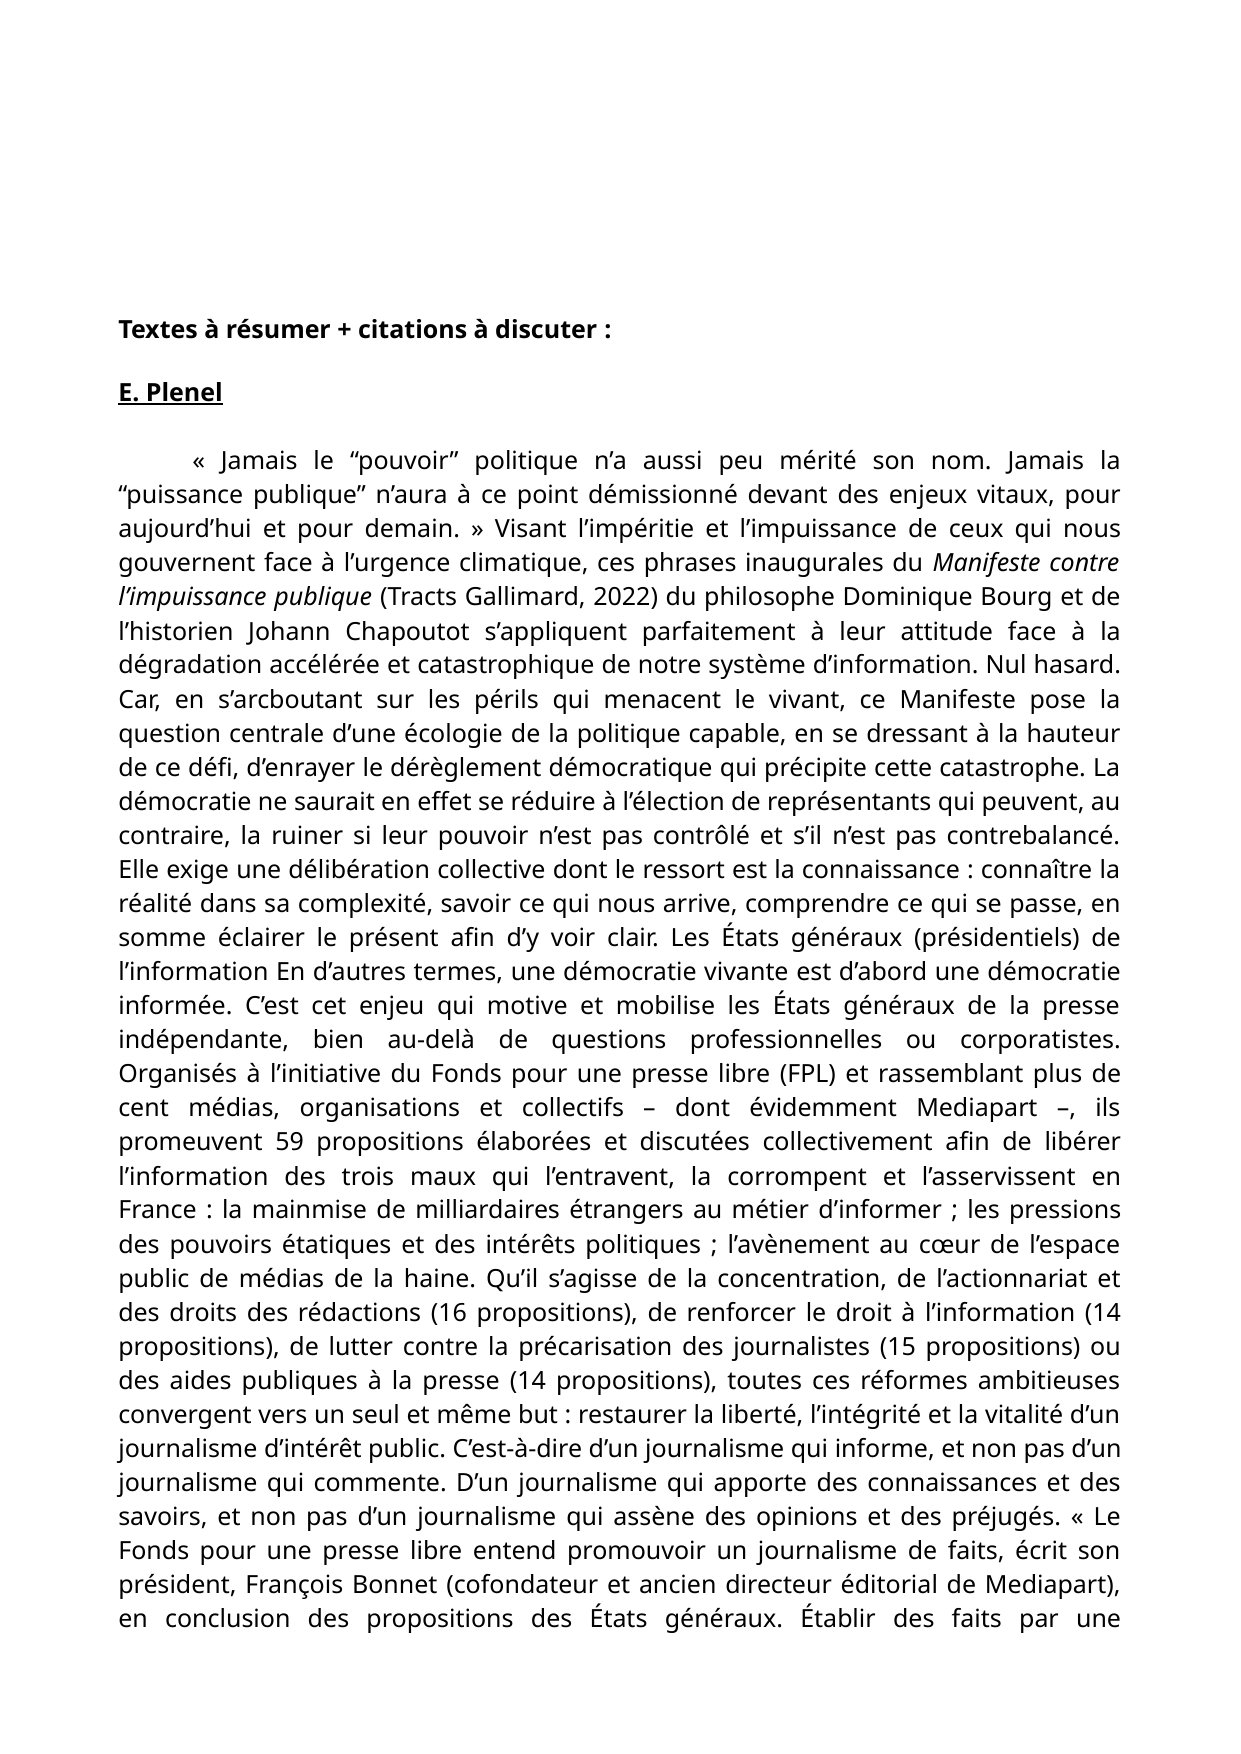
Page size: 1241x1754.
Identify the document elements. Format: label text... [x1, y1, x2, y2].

text E. Plenel [118, 375, 1122, 409]
text Textes à résumer + citations à discuter : [118, 312, 1122, 346]
text « Jamais le “pouvoir” politique n’a aussi peu mérité son nom. Jamais la “puissance publique” n’aura à ce point démissionné devant des enjeux vitaux, pour aujourd’hui et pour demain. » Visant l’impéritie et l’impuissance de ceux qui nous gouvernent face à l’urgence climatique, ces phrases inaugurales du Manifeste contre l’impuissance publique (Tracts Gallimard, 2022) du philosophe Dominique Bourg et de l’historien Johann Chapoutot s’appliquent parfaitement à leur attitude face à la dégradation accélérée et catastrophique de notre système d’information. Nul hasard. Car, en s’arcboutant sur les périls qui menacent le vivant, ce Manifeste pose la question centrale d’une écologie de la politique capable, en se dressant à la hauteur de ce défi, d’enrayer le dérèglement démocratique qui précipite cette catastrophe. La démocratie ne saurait en effet se réduire à l’élection de représentants qui peuvent, au contraire, la ruiner si leur pouvoir n’est pas contrôlé et s’il n’est pas contrebalancé. Elle exige une délibération collective dont le ressort est la connaissance : connaître la réalité dans sa complexité, savoir ce qui nous arrive, comprendre ce qui se passe, en somme éclairer le présent afin d’y voir clair. Les États généraux (présidentiels) de l’information En d’autres termes, une démocratie vivante est d’abord une démocratie informée. C’est cet enjeu qui motive et mobilise les États généraux de la presse indépendante, bien au-delà de questions professionnelles ou corporatistes. Organisés à l’initiative du Fonds pour une presse libre (FPL) et rassemblant plus de cent médias, organisations et collectifs – dont évidemment Mediapart –, ils promeuvent 59 propositions élaborées et discutées collectivement afin de libérer l’information des trois maux qui l’entravent, la corrompent et l’asservissent en France : la mainmise de milliardaires étrangers au métier d’informer ; les pressions des pouvoirs étatiques et des intérêts politiques ; l’avènement au cœur de l’espace public de médias de la haine. Qu’il s’agisse de la concentration, de l’actionnariat et des droits des rédactions (16 propositions), de renforcer le droit à l’information (14 propositions), de lutter contre la précarisation des journalistes (15 propositions) ou des aides publiques à la presse (14 propositions), toutes ces réformes ambitieuses convergent vers un seul et même but : restaurer la liberté, l’intégrité et la vitalité d’un journalisme d’intérêt public. C’est-à-dire d’un journalisme qui informe, et non pas d’un journalisme qui commente. D’un journalisme qui apporte des connaissances et des savoirs, et non pas d’un journalisme qui assène des opinions et des préjugés. « Le Fonds pour une presse libre entend promouvoir un journalisme de faits, écrit son président, François Bonnet (cofondateur et ancien directeur éditorial de Mediapart), en conclusion des propositions des États généraux. Établir des faits par une [118, 443, 1122, 1635]
